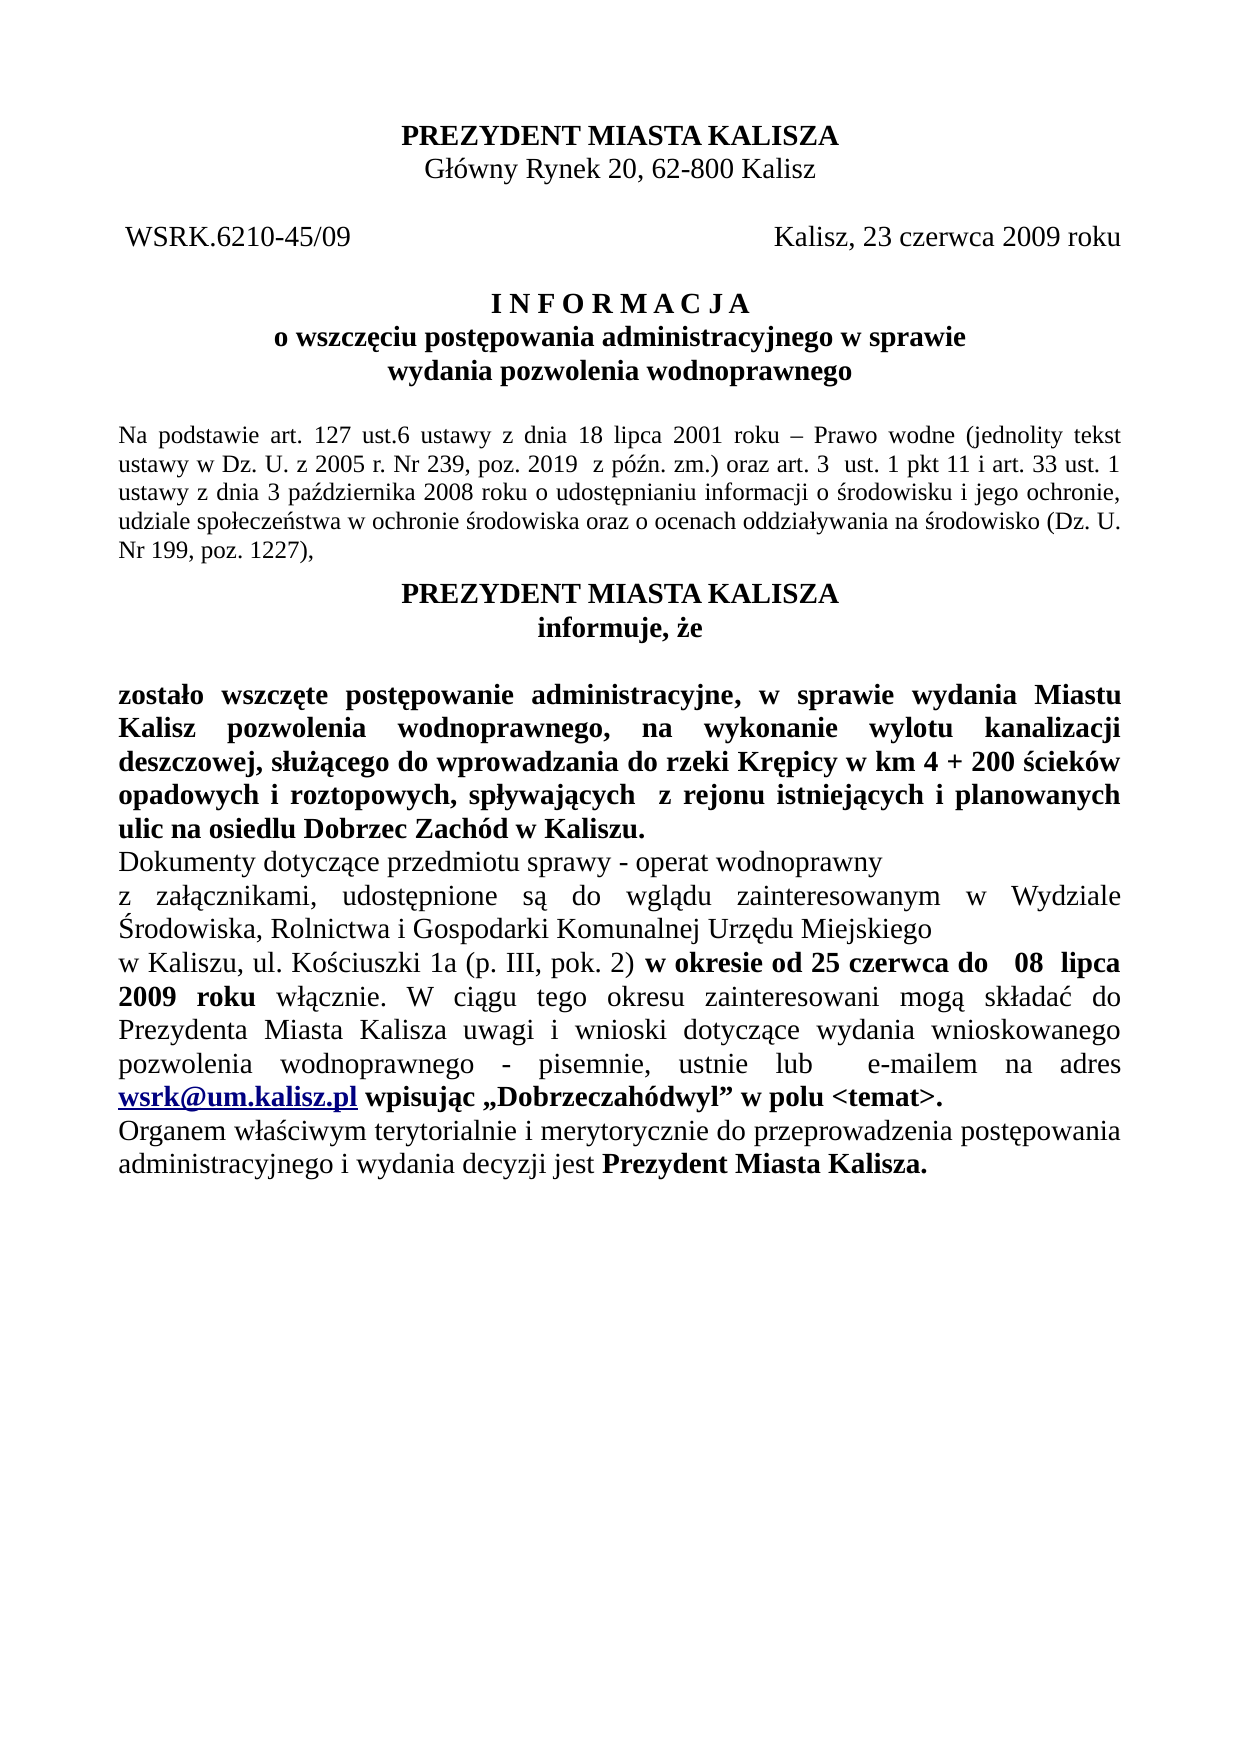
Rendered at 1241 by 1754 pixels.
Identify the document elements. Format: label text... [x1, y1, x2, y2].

text o wszczęciu postępowania administracyjnego w sprawie [118, 319, 1122, 353]
text Na podstawie art. 127 ust.6 ustawy z dnia 18 lipca 2001 roku – Prawo wodne (jednolity tekst ustawy w Dz. U. z 2005 r. Nr 239, poz. 2019 z późn. zm.) oraz art. 3 ust. 1 pkt 11 i art. 33 ust. 1 ustawy z dnia 3 października 2008 roku o udostępnianiu informacji o środowisku i jego ochronie, udziale społeczeństwa w ochronie środowiska oraz o ocenach oddziaływania na środowisko (Dz. U. Nr 199, poz. 1227), [118, 420, 1122, 564]
text PREZYDENT MIASTA KALISZA [118, 118, 1122, 152]
text WSRK.6210-45/09 Kalisz, 23 czerwca 2009 roku [118, 219, 1122, 252]
text zostało wszczęte postępowanie administracyjne, w sprawie wydania Miastu Kalisz pozwolenia wodnoprawnego, na wykonanie wylotu kanalizacji deszczowej, służącego do wprowadzania do rzeki Krępicy w km 4 + 200 ścieków opadowych i roztopowych, spływających z rejonu istniejących i planowanych ulic na osiedlu Dobrzec Zachód w Kaliszu. [118, 677, 1122, 844]
subtitle PREZYDENT MIASTA KALISZA [118, 576, 1122, 610]
subtitle I N F O R M A C J A [118, 286, 1122, 319]
text Główny Rynek 20, 62-800 Kalisz [118, 152, 1122, 185]
text informuje, że [118, 610, 1122, 643]
text Organem właściwym terytorialnie i merytorycznie do przeprowadzenia postępowania administracyjnego i wydania decyzji jest Prezydent Miasta Kalisza. [118, 1113, 1122, 1180]
text Dokumenty dotyczące przedmiotu sprawy - operat wodnoprawny z załącznikami, udostępnione są do wglądu zainteresowanym w Wydziale Środowiska, Rolnictwa i Gospodarki Komunalnej Urzędu Miejskiego w Kaliszu, ul. Kościuszki 1a (p. III, pok. 2) w okresie od 25 czerwca do 08 lipca 2009 roku włącznie. W ciągu tego okresu zainteresowani mogą składać do Prezydenta Miasta Kalisza uwagi i wnioski dotyczące wydania wnioskowanego pozwolenia wodnoprawnego - pisemnie, ustnie lub e-mailem na adres wsrk@um.kalisz.pl wpisując „Dobrzeczahódwyl” w polu <temat>. [118, 844, 1122, 1113]
text wydania pozwolenia wodnoprawnego [118, 353, 1122, 386]
